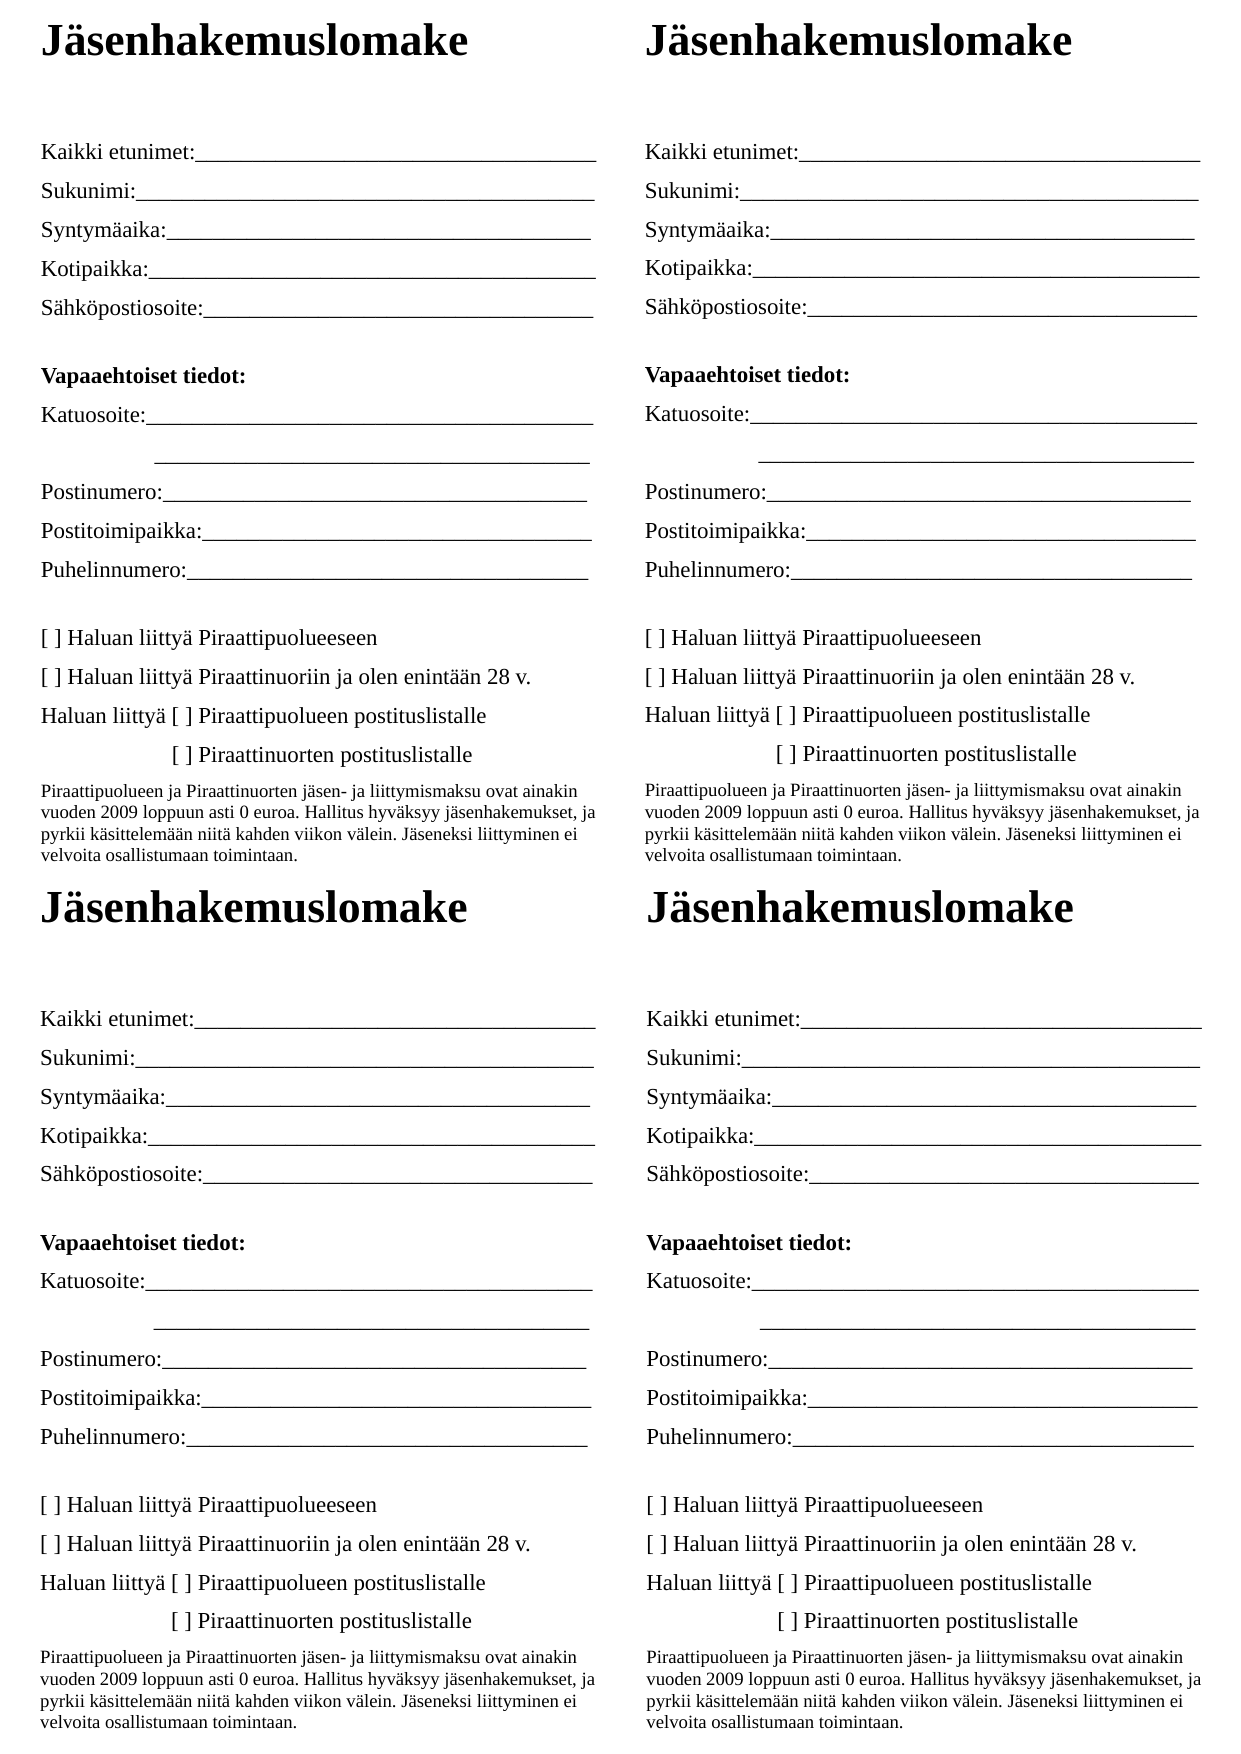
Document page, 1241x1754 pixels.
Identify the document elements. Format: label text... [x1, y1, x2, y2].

text Piraattipuolueen ja Piraattinuorten jäsen- ja liittymismaksu ovat ainakin vuoden 2009 loppuun asti 0 euroa. Hallitus hyväksyy jäsenhakemukset, ja pyrkii käsittelemään niitä kahden viikon välein. Jäseneksi liittyminen ei velvoita osallistumaan toimintaan. [644, 779, 1214, 866]
text [ ] Haluan liittyä Piraattipuolueeseen [644, 624, 1214, 650]
text Kotipaikka:_______________________________________ [644, 254, 1214, 281]
text Postinumero:_____________________________________ [40, 1345, 610, 1372]
text Jäsenhakemuslomake [644, 12, 1214, 65]
text Postitoimipaikka:__________________________________ [40, 1384, 610, 1410]
text Piraattipuolueen ja Piraattinuorten jäsen- ja liittymismaksu ovat ainakin vuoden 2009 loppuun asti 0 euroa. Hallitus hyväksyy jäsenhakemukset, ja pyrkii käsittelemään niitä kahden viikon välein. Jäseneksi liittyminen ei velvoita osallistumaan toimintaan. [40, 1646, 610, 1733]
text Postitoimipaikka:__________________________________ [644, 517, 1214, 543]
text Sähköpostiosoite:__________________________________ [41, 294, 611, 320]
text Kaikki etunimet:___________________________________ [41, 138, 611, 165]
text [ ] Haluan liittyä Piraattinuoriin ja olen enintään 28 v. [646, 1530, 1216, 1556]
text Haluan liittyä [ ] Piraattipuolueen postituslistalle [644, 702, 1214, 728]
text Sukunimi:________________________________________ [40, 1044, 610, 1070]
text [ ] Haluan liittyä Piraattipuolueeseen [646, 1491, 1216, 1517]
text Kotipaikka:_______________________________________ [40, 1122, 610, 1148]
text [ ] Haluan liittyä Piraattipuolueeseen [40, 1491, 610, 1517]
text Postitoimipaikka:__________________________________ [41, 517, 611, 544]
text Sähköpostiosoite:__________________________________ [644, 293, 1214, 320]
text Kotipaikka:_______________________________________ [646, 1122, 1216, 1148]
text Kaikki etunimet:___________________________________ [646, 1005, 1216, 1031]
text [ ] Haluan liittyä Piraattinuoriin ja olen enintään 28 v. [644, 663, 1214, 689]
text Kaikki etunimet:___________________________________ [644, 138, 1214, 164]
text Puhelinnumero:___________________________________ [40, 1423, 610, 1449]
text [ ] Piraattinuorten postituslistalle [41, 741, 611, 767]
text ______________________________________ [644, 439, 1214, 466]
text Sukunimi:________________________________________ [644, 177, 1214, 203]
text Postinumero:_____________________________________ [644, 478, 1214, 504]
text Katuosoite:_______________________________________ [41, 401, 611, 427]
text Vapaaehtoiset tiedot: [644, 361, 1214, 388]
text Jäsenhakemuslomake [40, 879, 610, 932]
text Puhelinnumero:___________________________________ [41, 556, 611, 582]
text Katuosoite:_______________________________________ [646, 1267, 1216, 1294]
text ______________________________________ [646, 1306, 1216, 1333]
text Sukunimi:________________________________________ [41, 177, 611, 203]
text Puhelinnumero:___________________________________ [644, 556, 1214, 582]
text Katuosoite:_______________________________________ [644, 400, 1214, 427]
text Syntymäaika:_____________________________________ [41, 216, 611, 242]
text Kaikki etunimet:___________________________________ [40, 1005, 610, 1031]
text [ ] Piraattinuorten postituslistalle [40, 1608, 610, 1634]
text ______________________________________ [40, 1306, 610, 1333]
text Postitoimipaikka:__________________________________ [646, 1384, 1216, 1410]
text [ ] Haluan liittyä Piraattinuoriin ja olen enintään 28 v. [40, 1530, 610, 1556]
text Vapaaehtoiset tiedot: [41, 362, 611, 388]
text Jäsenhakemuslomake [41, 13, 611, 65]
text Postinumero:_____________________________________ [41, 478, 611, 505]
text Vapaaehtoiset tiedot: [646, 1229, 1216, 1255]
text Piraattipuolueen ja Piraattinuorten jäsen- ja liittymismaksu ovat ainakin vuoden 2009 loppuun asti 0 euroa. Hallitus hyväksyy jäsenhakemukset, ja pyrkii käsittelemään niitä kahden viikon välein. Jäseneksi liittyminen ei velvoita osallistumaan toimintaan. [646, 1646, 1216, 1733]
text Jäsenhakemuslomake [646, 879, 1216, 932]
text Syntymäaika:_____________________________________ [40, 1083, 610, 1109]
text Syntymäaika:_____________________________________ [646, 1083, 1216, 1109]
text Piraattipuolueen ja Piraattinuorten jäsen- ja liittymismaksu ovat ainakin vuoden 2009 loppuun asti 0 euroa. Hallitus hyväksyy jäsenhakemukset, ja pyrkii käsittelemään niitä kahden viikon välein. Jäseneksi liittyminen ei velvoita osallistumaan toimintaan. [41, 780, 611, 866]
text Sukunimi:________________________________________ [646, 1044, 1216, 1070]
text Katuosoite:_______________________________________ [40, 1267, 610, 1294]
text [ ] Haluan liittyä Piraattipuolueeseen [41, 624, 611, 651]
text [ ] Piraattinuorten postituslistalle [644, 740, 1214, 767]
text Vapaaehtoiset tiedot: [40, 1229, 610, 1255]
text Haluan liittyä [ ] Piraattipuolueen postituslistalle [40, 1569, 610, 1595]
text Puhelinnumero:___________________________________ [646, 1423, 1216, 1449]
text Syntymäaika:_____________________________________ [644, 216, 1214, 242]
text ______________________________________ [41, 439, 611, 466]
text [ ] Piraattinuorten postituslistalle [646, 1608, 1216, 1634]
text Postinumero:_____________________________________ [646, 1345, 1216, 1372]
text Haluan liittyä [ ] Piraattipuolueen postituslistalle [646, 1569, 1216, 1595]
text Sähköpostiosoite:__________________________________ [40, 1161, 610, 1187]
text Haluan liittyä [ ] Piraattipuolueen postituslistalle [41, 702, 611, 728]
text [ ] Haluan liittyä Piraattinuoriin ja olen enintään 28 v. [41, 663, 611, 689]
text Sähköpostiosoite:__________________________________ [646, 1161, 1216, 1187]
text Kotipaikka:_______________________________________ [41, 255, 611, 281]
